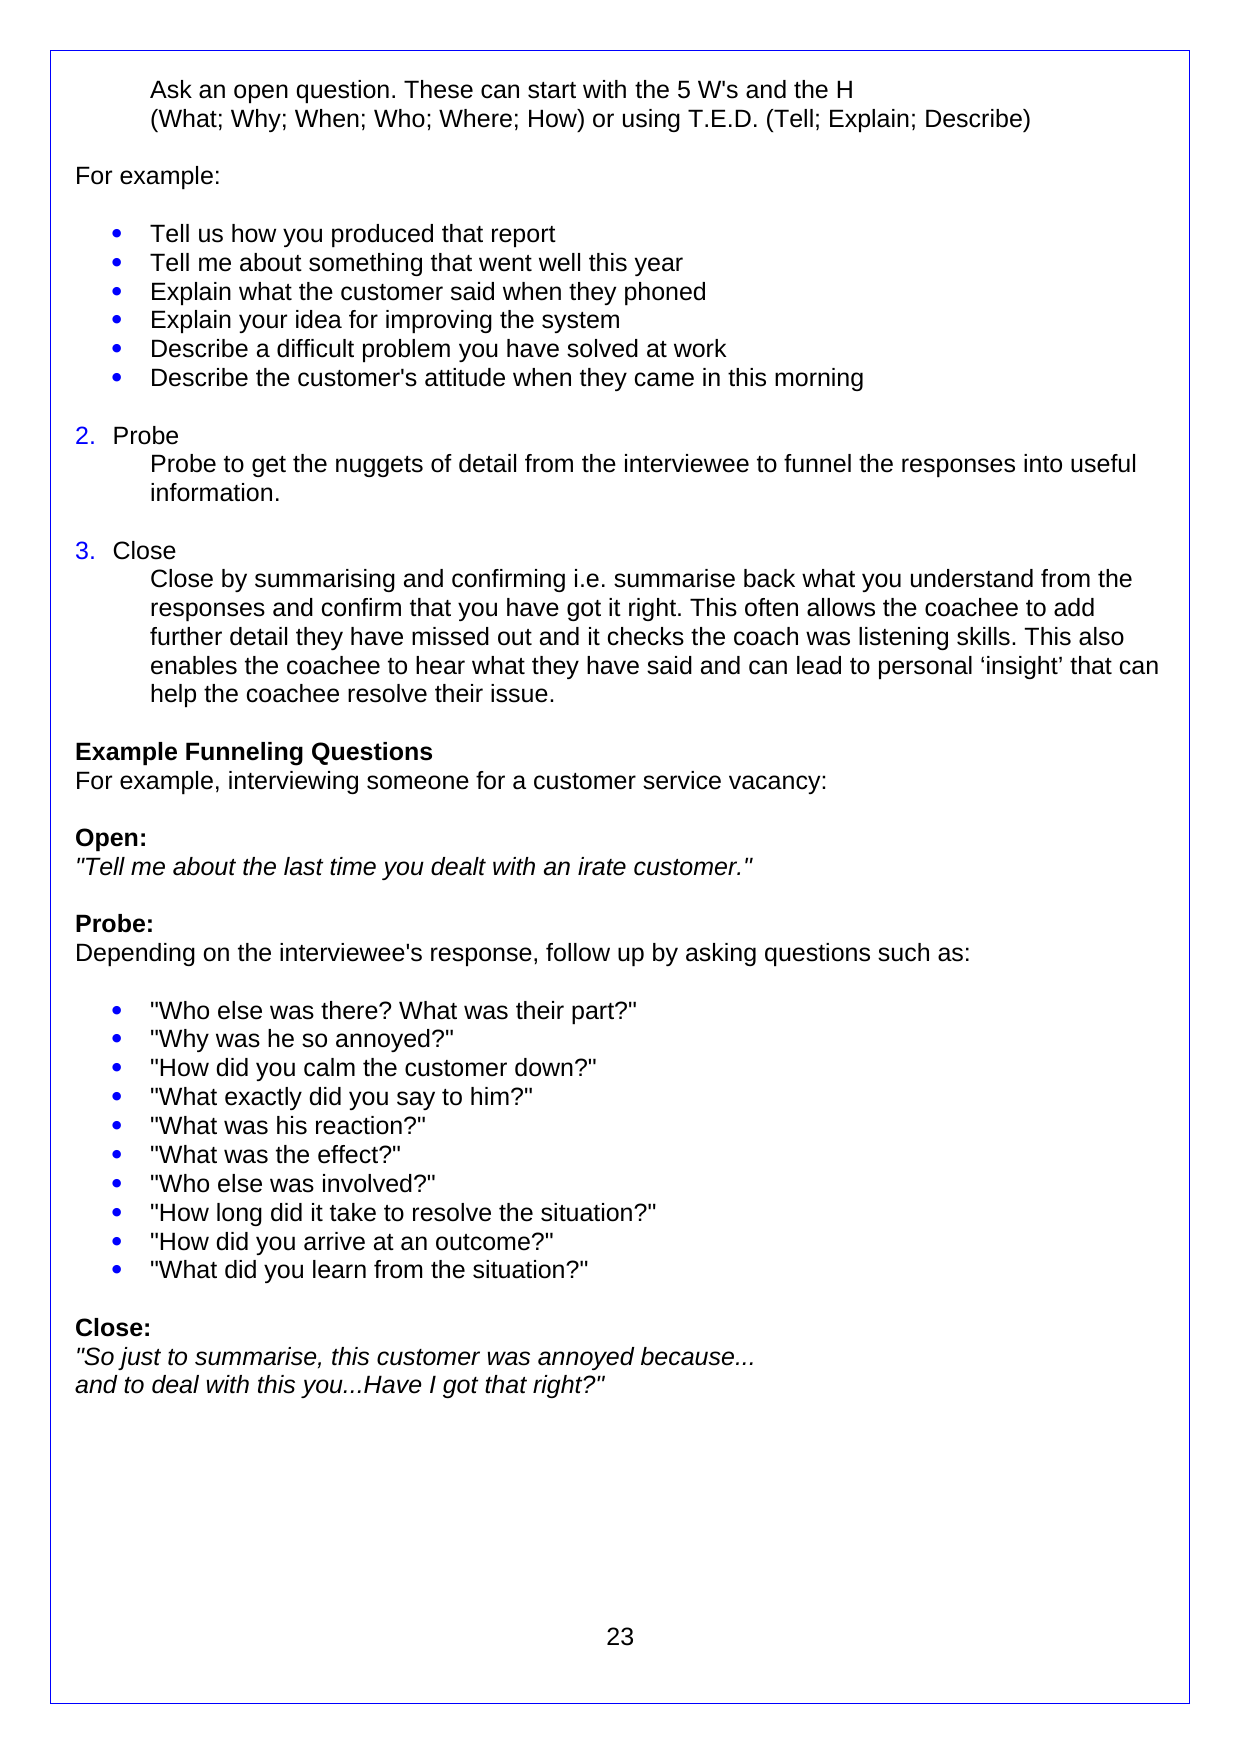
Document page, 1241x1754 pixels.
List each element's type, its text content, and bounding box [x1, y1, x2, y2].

list Describe the customer's attitude when they came in this morning [112, 363, 1165, 392]
list "How long did it take to resolve the situation?" [112, 1198, 1165, 1226]
text For example, interviewing someone for a customer service vacancy: [75, 766, 1165, 794]
list "Why was he so annoyed?" [112, 1024, 1165, 1053]
list Tell us how you produced that report [112, 219, 1165, 248]
text Open: [75, 823, 1165, 852]
text and to deal with this you...Have I got that right?" [75, 1370, 1165, 1428]
text Close by summarising and confirming i.e. summarise back what you understand from the responses and confirm that you have got it right. This often allows the coachee to add further detail they have missed out and it checks the coach was listening skills. This also enables the coachee to hear what they have said and can lead to personal ‘insight’ that can help the coachee resolve their issue. [150, 564, 1165, 708]
list Tell me about something that went well this year [112, 248, 1165, 276]
text Ask an open question. These can start with the 5 W's and the H (What; Why; When; Who; Where; How) or using T.E.D. (Tell; Explain; Describe) [150, 75, 1165, 132]
list Close [75, 536, 1165, 564]
text For example: [75, 161, 1165, 190]
list "Who else was involved?" [112, 1169, 1165, 1198]
list "What exactly did you say to him?" [112, 1082, 1165, 1111]
text Example Funneling Questions [75, 737, 1165, 766]
text Probe: [75, 909, 1165, 938]
list "What was his reaction?" [112, 1111, 1165, 1140]
text Close: [75, 1313, 1165, 1342]
list Probe [75, 421, 1165, 449]
text "Tell me about the last time you dealt with an irate customer." [75, 852, 1165, 881]
list "Who else was there? What was their part?" [112, 996, 1165, 1024]
text Probe to get the nuggets of detail from the interviewee to funnel the responses into useful information. [150, 449, 1165, 507]
list "What did you learn from the situation?" [112, 1255, 1165, 1284]
list Explain what the customer said when they phoned [112, 276, 1165, 305]
list "What was the effect?" [112, 1140, 1165, 1169]
list "How did you calm the customer down?" [112, 1053, 1165, 1082]
text "So just to summarise, this customer was annoyed because... [75, 1342, 1165, 1370]
list Describe a difficult problem you have solved at work [112, 334, 1165, 363]
text Depending on the interviewee's response, follow up by asking questions such as: [75, 938, 1165, 967]
list "How did you arrive at an outcome?" [112, 1226, 1165, 1255]
list Explain your idea for improving the system [112, 305, 1165, 334]
